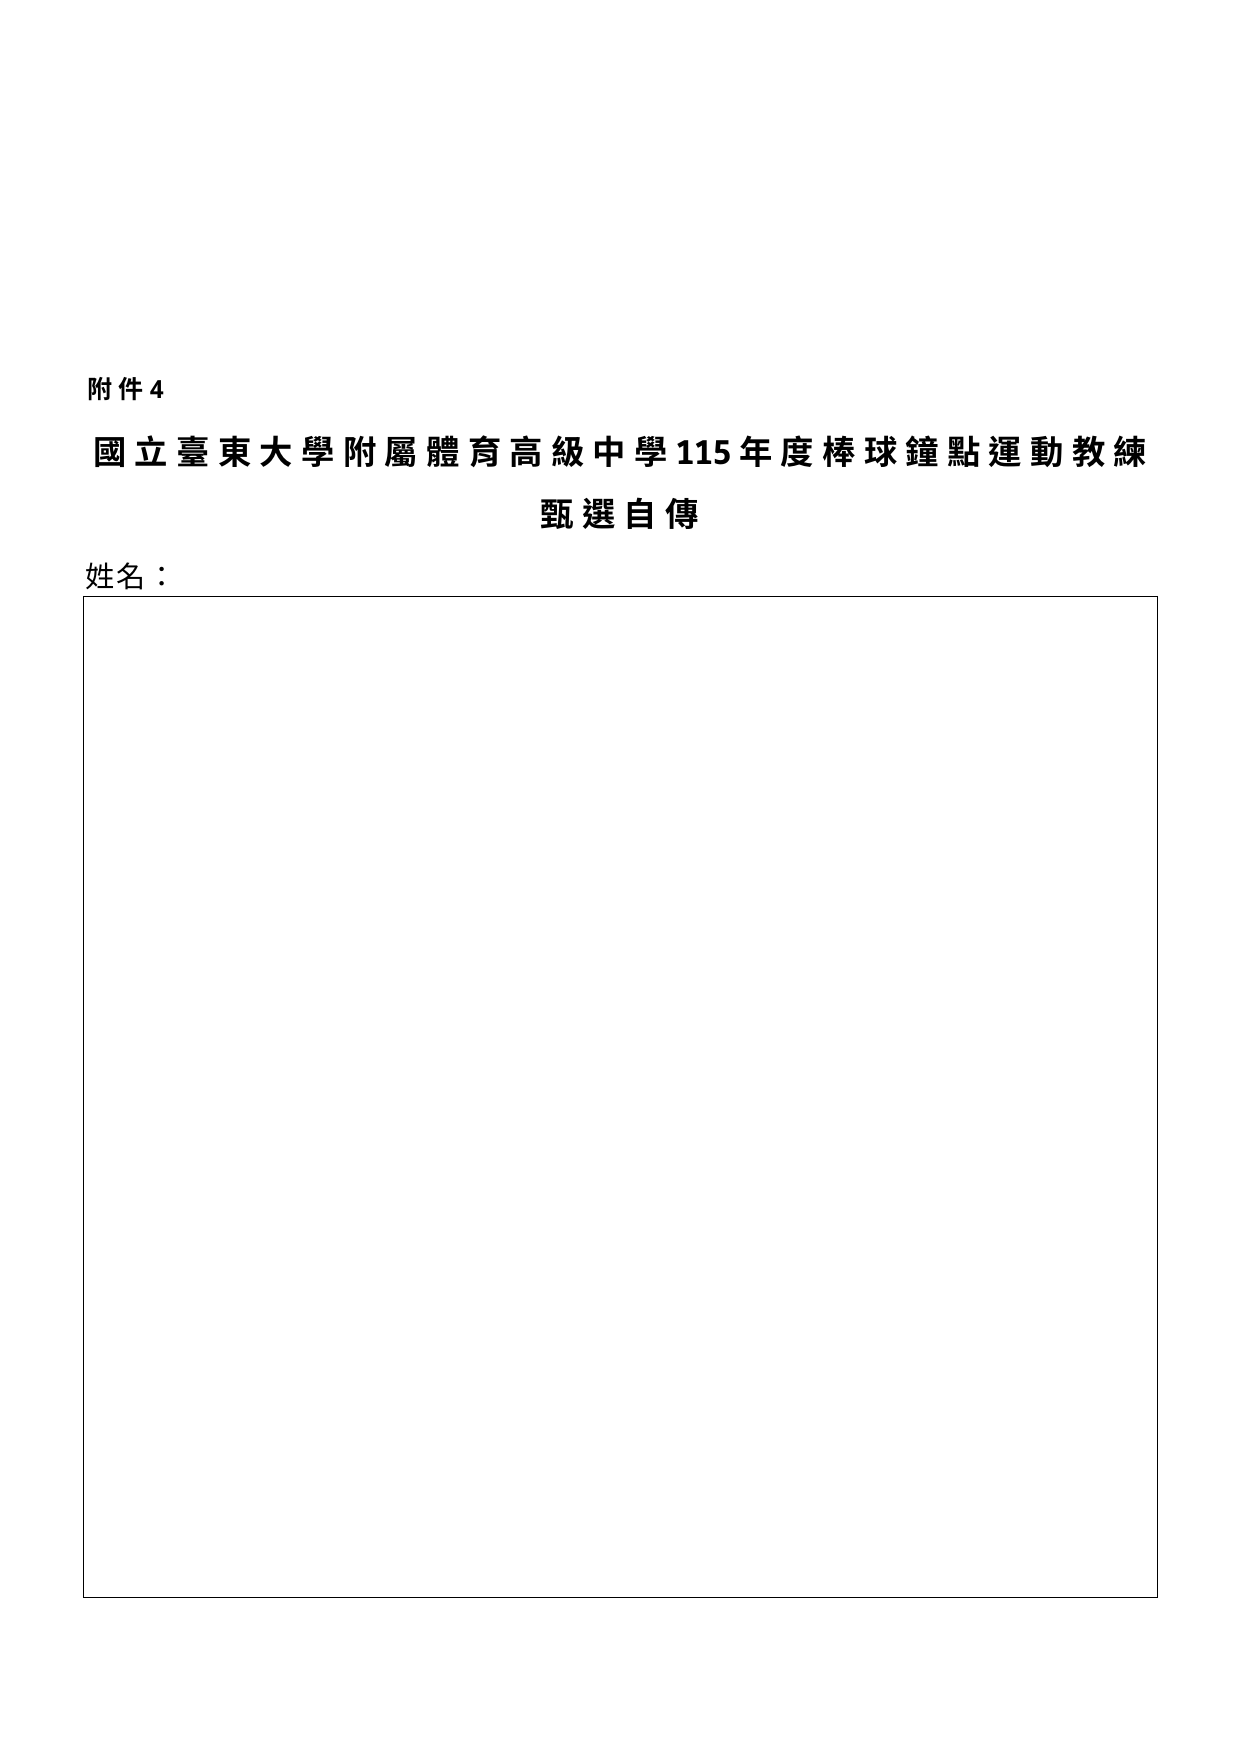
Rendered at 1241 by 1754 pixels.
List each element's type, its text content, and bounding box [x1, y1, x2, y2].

text 國立臺東大學附屬體育高級中學115年度棒球鐘點運動教練甄選自傳 [84, 408, 1157, 533]
text 姓名： [84, 533, 1157, 596]
text 附件4 [84, 346, 1157, 408]
table_header [84, 597, 1157, 1597]
